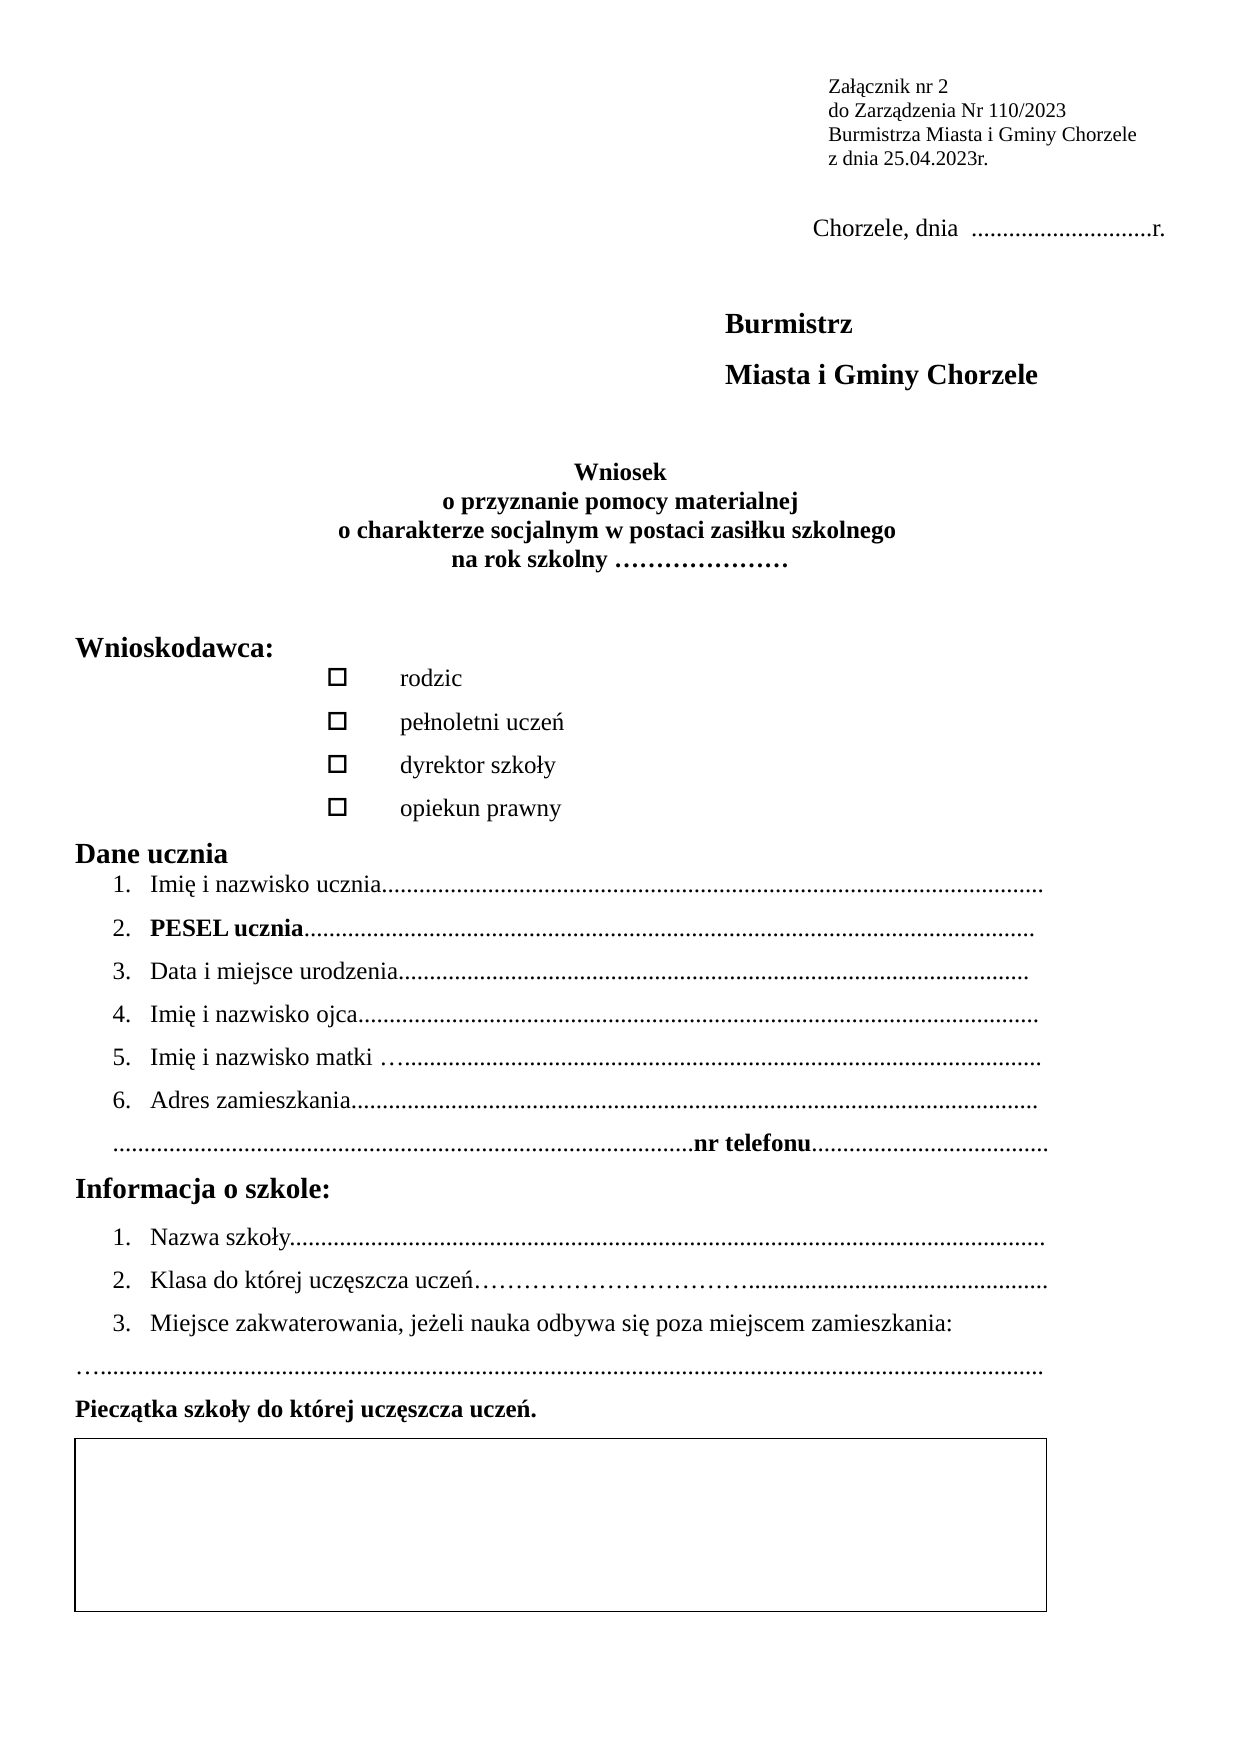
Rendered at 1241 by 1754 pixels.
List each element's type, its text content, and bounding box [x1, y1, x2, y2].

list PESEL ucznia..................................................................................................................... [112, 913, 1165, 941]
text Burmistrz [725, 307, 1165, 340]
list pełnoletni uczeń [326, 707, 1165, 735]
list Data i miejsce urodzenia..................................................................................................... [112, 956, 1165, 984]
text Dane ucznia [75, 836, 1165, 869]
list Adres zamieszkania.............................................................................................................. [112, 1085, 1165, 1114]
table_header [76, 1439, 1046, 1611]
text Informacja o szkole: [75, 1171, 1165, 1205]
list Nazwa szkoły......................................................................................................................... [112, 1222, 1165, 1251]
text Miasta i Gminy Chorzele [725, 357, 1165, 390]
text …....................................................................................................................................................... [75, 1351, 1165, 1380]
text o charakterze socjalnym w postaci zasiłku szkolnego [75, 515, 1165, 544]
list opiekun prawny [326, 793, 1165, 822]
list Imię i nazwisko matki …...................................................................................................... [112, 1042, 1165, 1071]
list Imię i nazwisko ojca............................................................................................................. [112, 999, 1165, 1028]
text Wniosek [75, 457, 1165, 486]
text o przyznanie pomocy materialnej [75, 486, 1165, 515]
list Klasa do której uczęszcza uczeń……………………………................................................ [112, 1265, 1165, 1294]
text .............................................................................................nr telefonu...................................... [112, 1128, 1165, 1157]
list Miejsce zakwaterowania, jeżeli nauka odbywa się poza miejscem zamieszkania: [112, 1308, 1165, 1337]
list dyrektor szkoły [326, 750, 1165, 778]
text Pieczątka szkoły do której uczęszcza uczeń. [75, 1394, 1165, 1423]
text na rok szkolny ………………… [75, 544, 1165, 572]
list rodzic [326, 663, 1165, 692]
list Imię i nazwisko ucznia.......................................................................................................... [112, 869, 1165, 898]
text Wnioskodawca: [75, 630, 1165, 663]
text Chorzele, dnia .............................r. [75, 213, 1165, 242]
